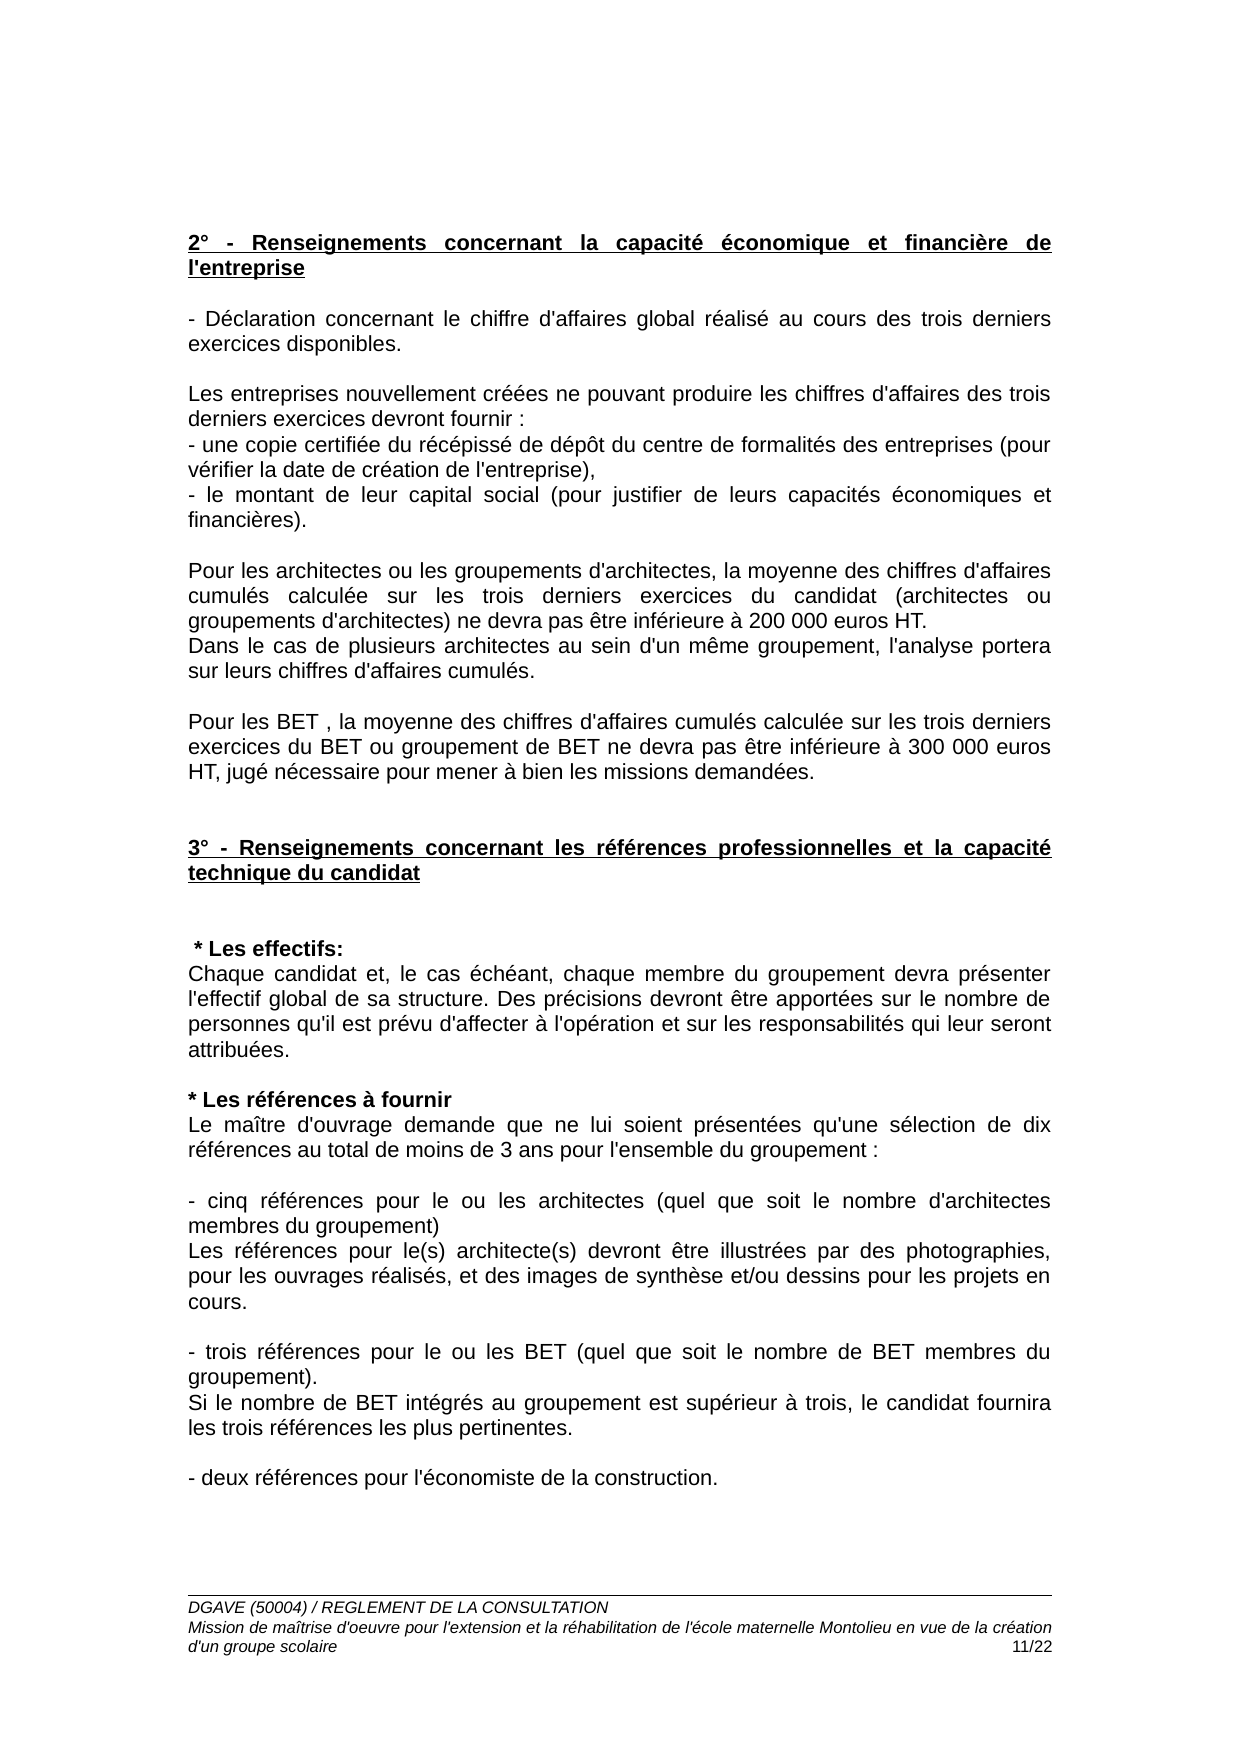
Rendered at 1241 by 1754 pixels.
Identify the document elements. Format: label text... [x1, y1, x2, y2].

text - Déclaration concernant le chiffre d'affaires global réalisé au cours des trois derniers exercices disponibles. [188, 305, 1052, 356]
text Les références pour le(s) architecte(s) devront être illustrées par des photographies, pour les ouvrages réalisés, et des images de synthèse et/ou dessins pour les projets en cours. [188, 1238, 1052, 1314]
text Pour les BET , la moyenne des chiffres d'affaires cumulés calculée sur les trois derniers exercices du BET ou groupement de BET ne devra pas être inférieure à 300 000 euros HT, jugé nécessaire pour mener à bien les missions demandées. [188, 709, 1052, 784]
text - le montant de leur capital social (pour justifier de leurs capacités économiques et financières). [188, 482, 1052, 532]
text Si le nombre de BET intégrés au groupement est supérieur à trois, le candidat fournira les trois références les plus pertinentes. [188, 1389, 1052, 1440]
text l'entreprise [188, 253, 1052, 280]
text - cinq références pour le ou les architectes (quel que soit le nombre d'architectes membres du groupement) [188, 1188, 1052, 1238]
text Les entreprises nouvellement créées ne pouvant produire les chiffres d'affaires des trois derniers exercices devront fournir : [188, 381, 1052, 431]
text * Les effectifs: [188, 936, 1052, 961]
text Pour les architectes ou les groupements d'architectes, la moyenne des chiffres d'affaires cumulés calculée sur les trois derniers exercices du candidat (architectes ou groupements d'architectes) ne devra pas être inférieure à 200 000 euros HT. [188, 557, 1052, 633]
text * Les références à fournir [188, 1087, 1052, 1112]
text 2° - Renseignements concernant la capacité économique et financière de [188, 230, 1052, 252]
text Dans le cas de plusieurs architectes au sein d'un même groupement, l'analyse portera sur leurs chiffres d'affaires cumulés. [188, 633, 1052, 683]
text 3° - Renseignements concernant les références professionnelles et la capacité [188, 835, 1052, 857]
text technique du candidat [188, 858, 1052, 885]
text - trois références pour le ou les BET (quel que soit le nombre de BET membres du groupement). [188, 1339, 1052, 1389]
text - une copie certifiée du récépissé de dépôt du centre de formalités des entreprises (pour vérifier la date de création de l'entreprise), [188, 431, 1052, 482]
text - deux références pour l'économiste de la construction. [188, 1465, 1052, 1490]
text Le maître d'ouvrage demande que ne lui soient présentées qu'une sélection de dix références au total de moins de 3 ans pour l'ensemble du groupement : [188, 1112, 1052, 1162]
text Chaque candidat et, le cas échéant, chaque membre du groupement devra présenter l'effectif global de sa structure. Des précisions devront être apportées sur le nombre de personnes qu'il est prévu d'affecter à l'opération et sur les responsabilités qui leur seront attribuées. [188, 961, 1052, 1062]
